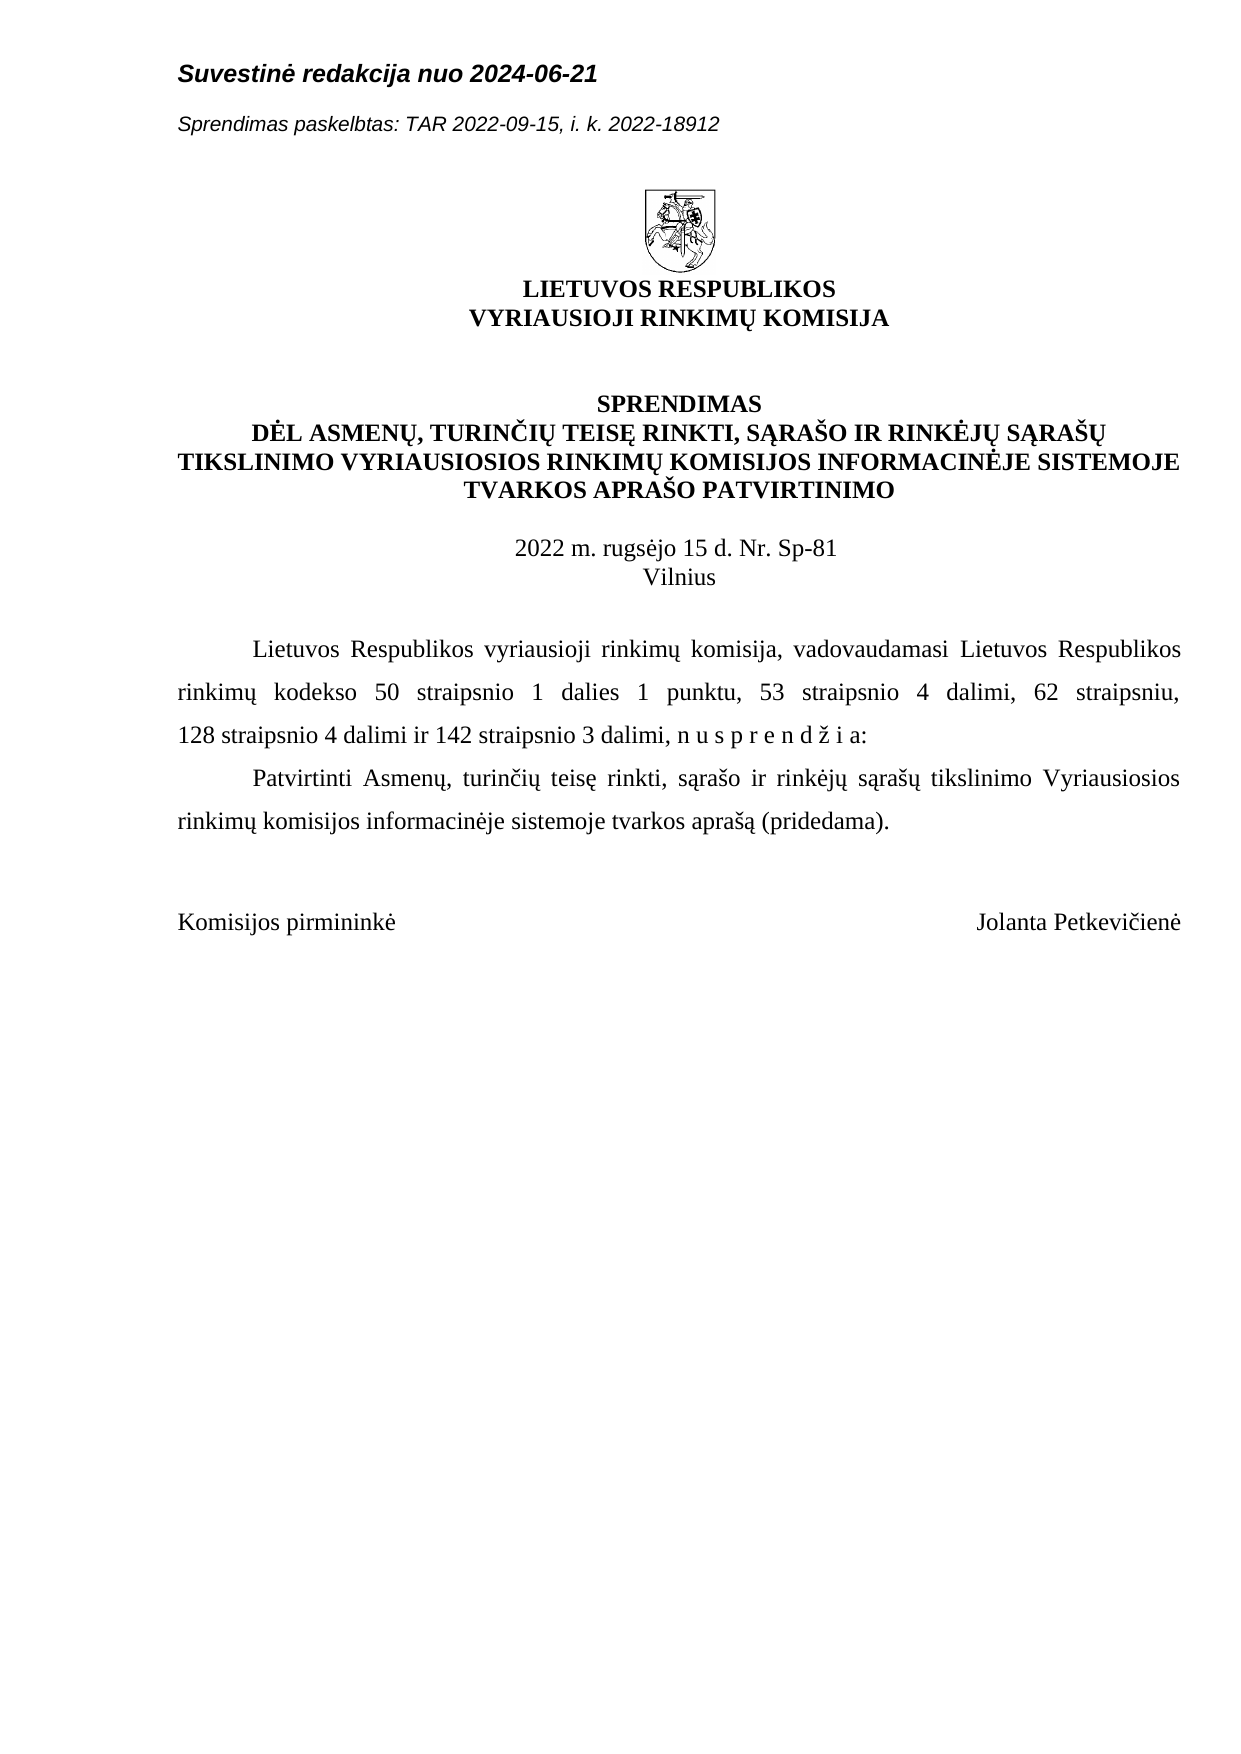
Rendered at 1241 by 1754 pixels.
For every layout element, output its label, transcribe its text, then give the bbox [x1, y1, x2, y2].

text VYRIAUSIOJI RINKIMŲ KOMISIJA [177, 303, 1181, 332]
text LIETUVOS RESPUBLIKOS [177, 274, 1181, 303]
text Sprendimas paskelbtas: TAR 2022-09-15, i. k. 2022-18912 [177, 112, 1181, 136]
text DĖL ASMENŲ, TURINČIŲ TEISĘ RINKTI, SĄRAŠO IR RINKĖJŲ SĄRAŠŲ TIKSLINIMO VYRIAUSIOSIOS RINKIMŲ KOMISIJOS INFORMACINĖJE SISTEMOJE TVARKOS APRAŠO PATVIRTINIMO [177, 418, 1181, 504]
text Vilnius [177, 562, 1181, 591]
text Suvestinė redakcija nuo 2024-06-21 [177, 59, 1181, 88]
text 2022 m. rugsėjo 15 d. Nr. Sp-81 [177, 533, 1181, 562]
text SPRENDIMAS [177, 389, 1181, 418]
text Patvirtinti Asmenų, turinčių teisę rinkti, sąrašo ir rinkėjų sąrašų tikslinimo Vyriausiosios rinkimų komisijos informacinėje sistemoje tvarkos aprašą (pridedama). [177, 763, 1181, 835]
text Lietuvos Respublikos vyriausioji rinkimų komisija, vadovaudamasi Lietuvos Respublikos rinkimų kodekso 50 straipsnio 1 dalies 1 punktu, 53 straipsnio 4 dalimi, 62 straipsniu, 128 straipsnio 4 dalimi ir 142 straipsnio 3 dalimi, nusprendžia: [177, 634, 1181, 749]
text Komisijos pirmininkė Jolanta Petkevičienė [177, 907, 1181, 936]
